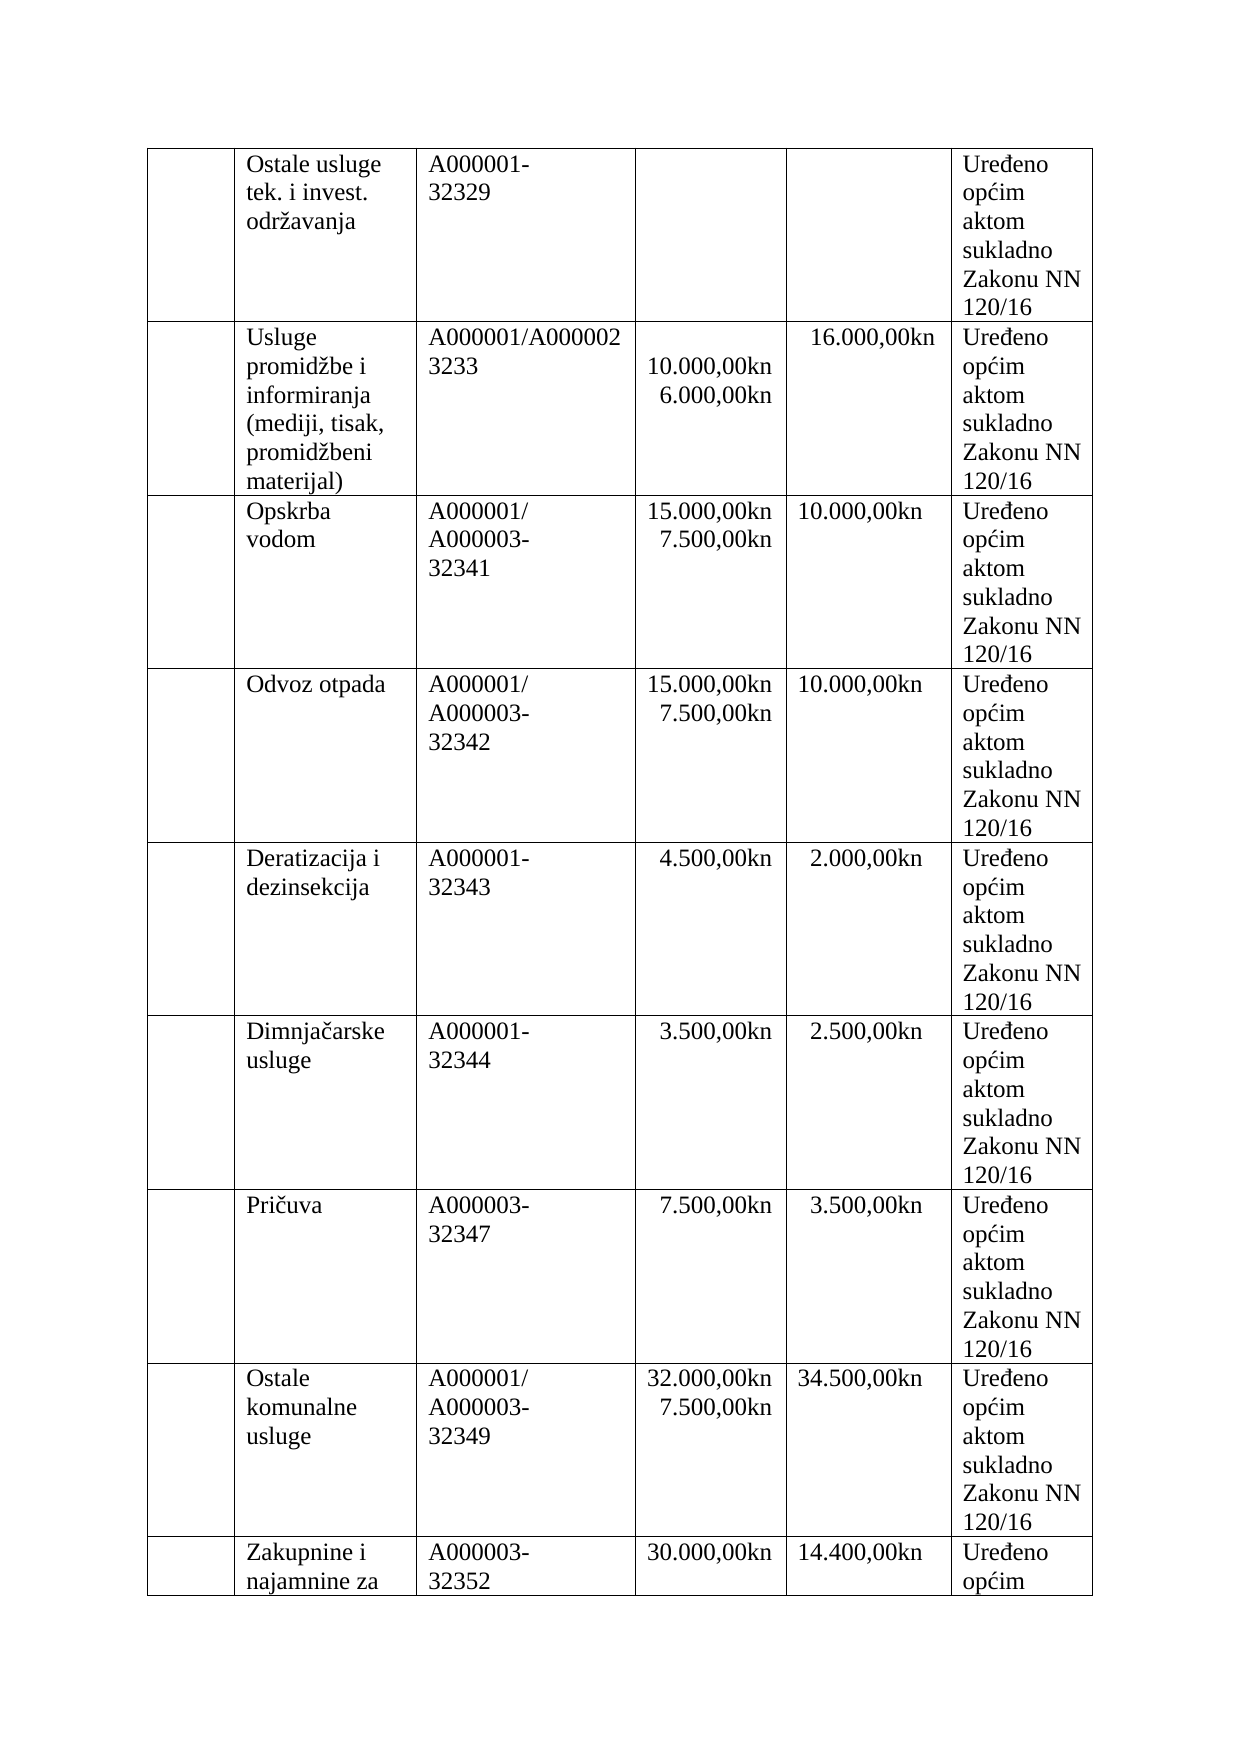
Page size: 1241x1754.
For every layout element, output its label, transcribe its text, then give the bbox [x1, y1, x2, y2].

table_cell Usluge promidžbe i informiranja (mediji, tisak, promidžbeni materijal) [235, 322, 416, 495]
table_cell 2.500,00kn [787, 1016, 951, 1189]
table_cell [148, 669, 234, 842]
table_cell Ostale usluge tek. i invest. održavanja [235, 149, 416, 321]
table_cell [148, 1190, 234, 1362]
table_cell 30.000,00kn [636, 1537, 786, 1594]
table_cell 15.000,00kn 7.500,00kn [636, 496, 786, 668]
table_cell [148, 1537, 234, 1594]
table_cell Odvoz otpada [235, 669, 416, 842]
table_cell [148, 149, 234, 321]
table_cell [636, 149, 786, 321]
table_cell Uređeno općim aktom sukladno Zakonu NN 120/16 [952, 1190, 1092, 1362]
table_cell A000001/A000003- 32349 [417, 1364, 635, 1536]
table_cell Uređeno općim aktom sukladno Zakonu NN 120/16 [952, 149, 1092, 321]
table_cell A000001/A000002 3233 [417, 322, 635, 495]
table_cell 10.000,00kn [787, 669, 951, 842]
table_cell 32.000,00kn 7.500,00kn [636, 1364, 786, 1536]
table_cell Uređeno općim aktom sukladno Zakonu NN 120/16 [952, 1364, 1092, 1536]
table_cell [148, 843, 234, 1015]
table_cell Zakupnine i najamnine za [235, 1537, 416, 1594]
table_cell Ostale komunalne usluge [235, 1364, 416, 1536]
table_cell Uređeno općim [952, 1537, 1092, 1594]
table_cell 3.500,00kn [636, 1016, 786, 1189]
table_cell A000003- 32347 [417, 1190, 635, 1362]
table_cell Deratizacija i dezinsekcija [235, 843, 416, 1015]
table_cell Uređeno općim aktom sukladno Zakonu NN 120/16 [952, 843, 1092, 1015]
table_cell 15.000,00kn 7.500,00kn [636, 669, 786, 842]
table_cell [148, 1016, 234, 1189]
table_cell [148, 322, 234, 495]
table_cell 34.500,00kn [787, 1364, 951, 1536]
table_cell [148, 496, 234, 668]
table_cell 2.000,00kn [787, 843, 951, 1015]
table_cell A000001/A000003- 32342 [417, 669, 635, 842]
table_cell 4.500,00kn [636, 843, 786, 1015]
table_cell A000001- 32344 [417, 1016, 635, 1189]
table_cell 16.000,00kn [787, 322, 951, 495]
table_cell 7.500,00kn [636, 1190, 786, 1362]
table_cell A000001/A000003- 32341 [417, 496, 635, 668]
table_cell 14.400,00kn [787, 1537, 951, 1594]
table_cell 10.000,00kn [787, 496, 951, 668]
table_cell [787, 149, 951, 321]
table_cell Dimnjačarske usluge [235, 1016, 416, 1189]
table_cell Opskrba vodom [235, 496, 416, 668]
table_cell Uređeno općim aktom sukladno Zakonu NN 120/16 [952, 496, 1092, 668]
table_cell Pričuva [235, 1190, 416, 1362]
table_cell A000003- 32352 [417, 1537, 635, 1594]
table_cell Uređeno općim aktom sukladno Zakonu NN 120/16 [952, 1016, 1092, 1189]
table_cell Uređeno općim aktom sukladno Zakonu NN 120/16 [952, 322, 1092, 495]
table_cell A000001- 32329 [417, 149, 635, 321]
table_cell 3.500,00kn [787, 1190, 951, 1362]
table_cell 10.000,00kn 6.000,00kn [636, 322, 786, 495]
table_cell [148, 1364, 234, 1536]
table_cell A000001- 32343 [417, 843, 635, 1015]
table_cell Uređeno općim aktom sukladno Zakonu NN 120/16 [952, 669, 1092, 842]
